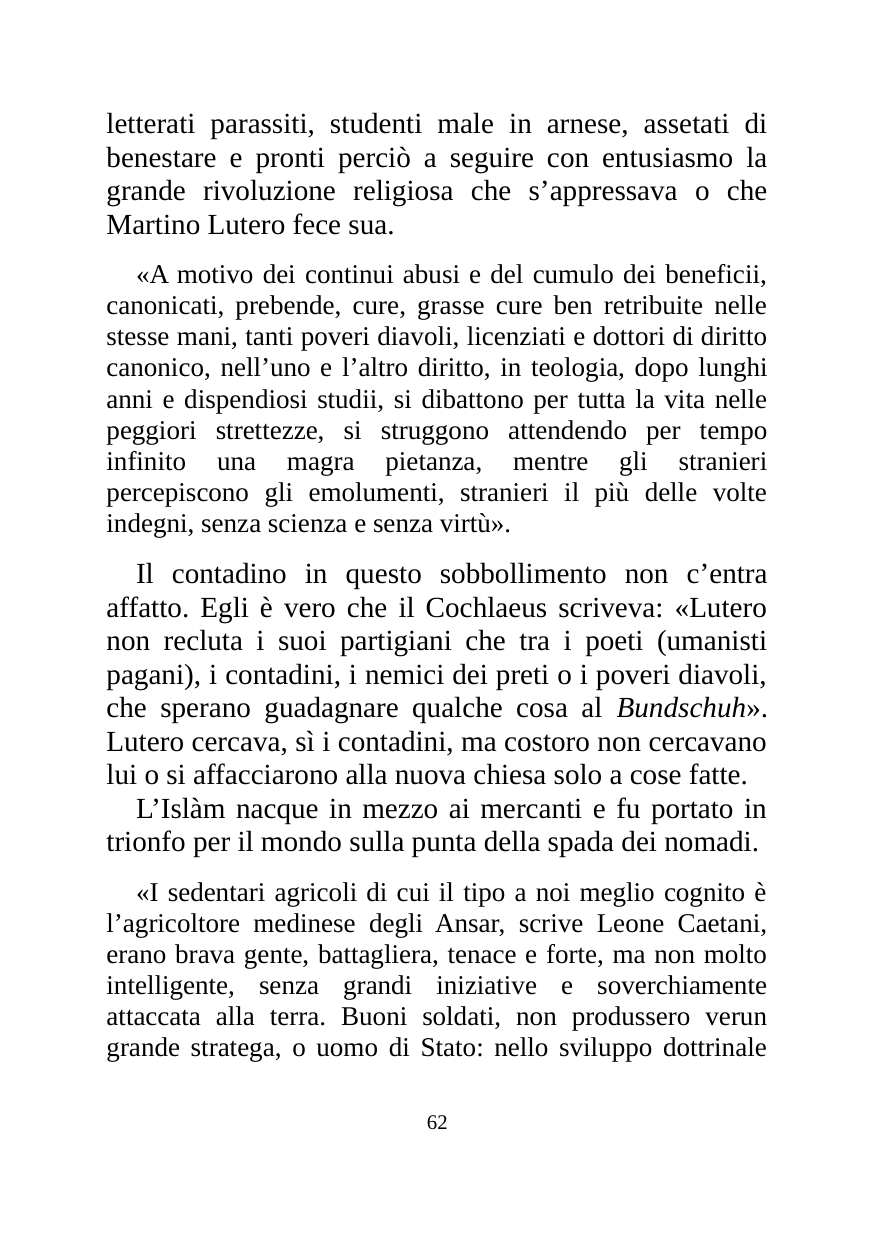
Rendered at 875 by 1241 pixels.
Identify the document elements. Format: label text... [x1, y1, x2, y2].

text L’Islàm nacque in mezzo ai mercanti e fu portato in trionfo per il mondo sulla punta della spada dei nomadi. [106, 791, 768, 858]
text «I sedentari agricoli di cui il tipo a noi meglio cognito è l’agricoltore medinese degli Ansar, scrive Leone Caetani, erano brava gente, battagliera, tenace e forte, ma non molto intelligente, senza grandi iniziative e soverchiamente attaccata alla terra. Buoni soldati, non produssero verun grande stratega, o uomo di Stato: nello sviluppo dottrinale [106, 876, 768, 1063]
text «A motivo dei continui abusi e del cumulo dei beneficii, canonicati, prebende, cure, grasse cure ben retribuite nelle stesse mani, tanti poveri diavoli, licenziati e dottori di diritto canonico, nell’uno e l’altro diritto, in teologia, dopo lunghi anni e dispendiosi studii, si dibattono per tutta la vita nelle peggiori strettezze, si struggono attendendo per tempo infinito una magra pietanza, mentre gli stranieri percepiscono gli emolumenti, stranieri il più delle volte indegni, senza scienza e senza virtù». [106, 258, 768, 538]
text Il contadino in questo sobbollimento non c’entra affatto. Egli è vero che il Cochlaeus scriveva: «Lutero non recluta i suoi partigiani che tra i poeti (umanisti pagani), i contadini, i nemici dei preti o i poveri diavoli, che sperano guadagnare qualche cosa al Bundschuh». Lutero cercava, sì i contadini, ma costoro non cercavano lui o si affacciarono alla nuova chiesa solo a cose fatte. [106, 556, 768, 791]
text letterati parassiti, studenti male in arnese, assetati di benestare e pronti perciò a seguire con entusiasmo la grande rivoluzione religiosa che s’appressava o che Martino Lutero fece sua. [106, 106, 768, 240]
